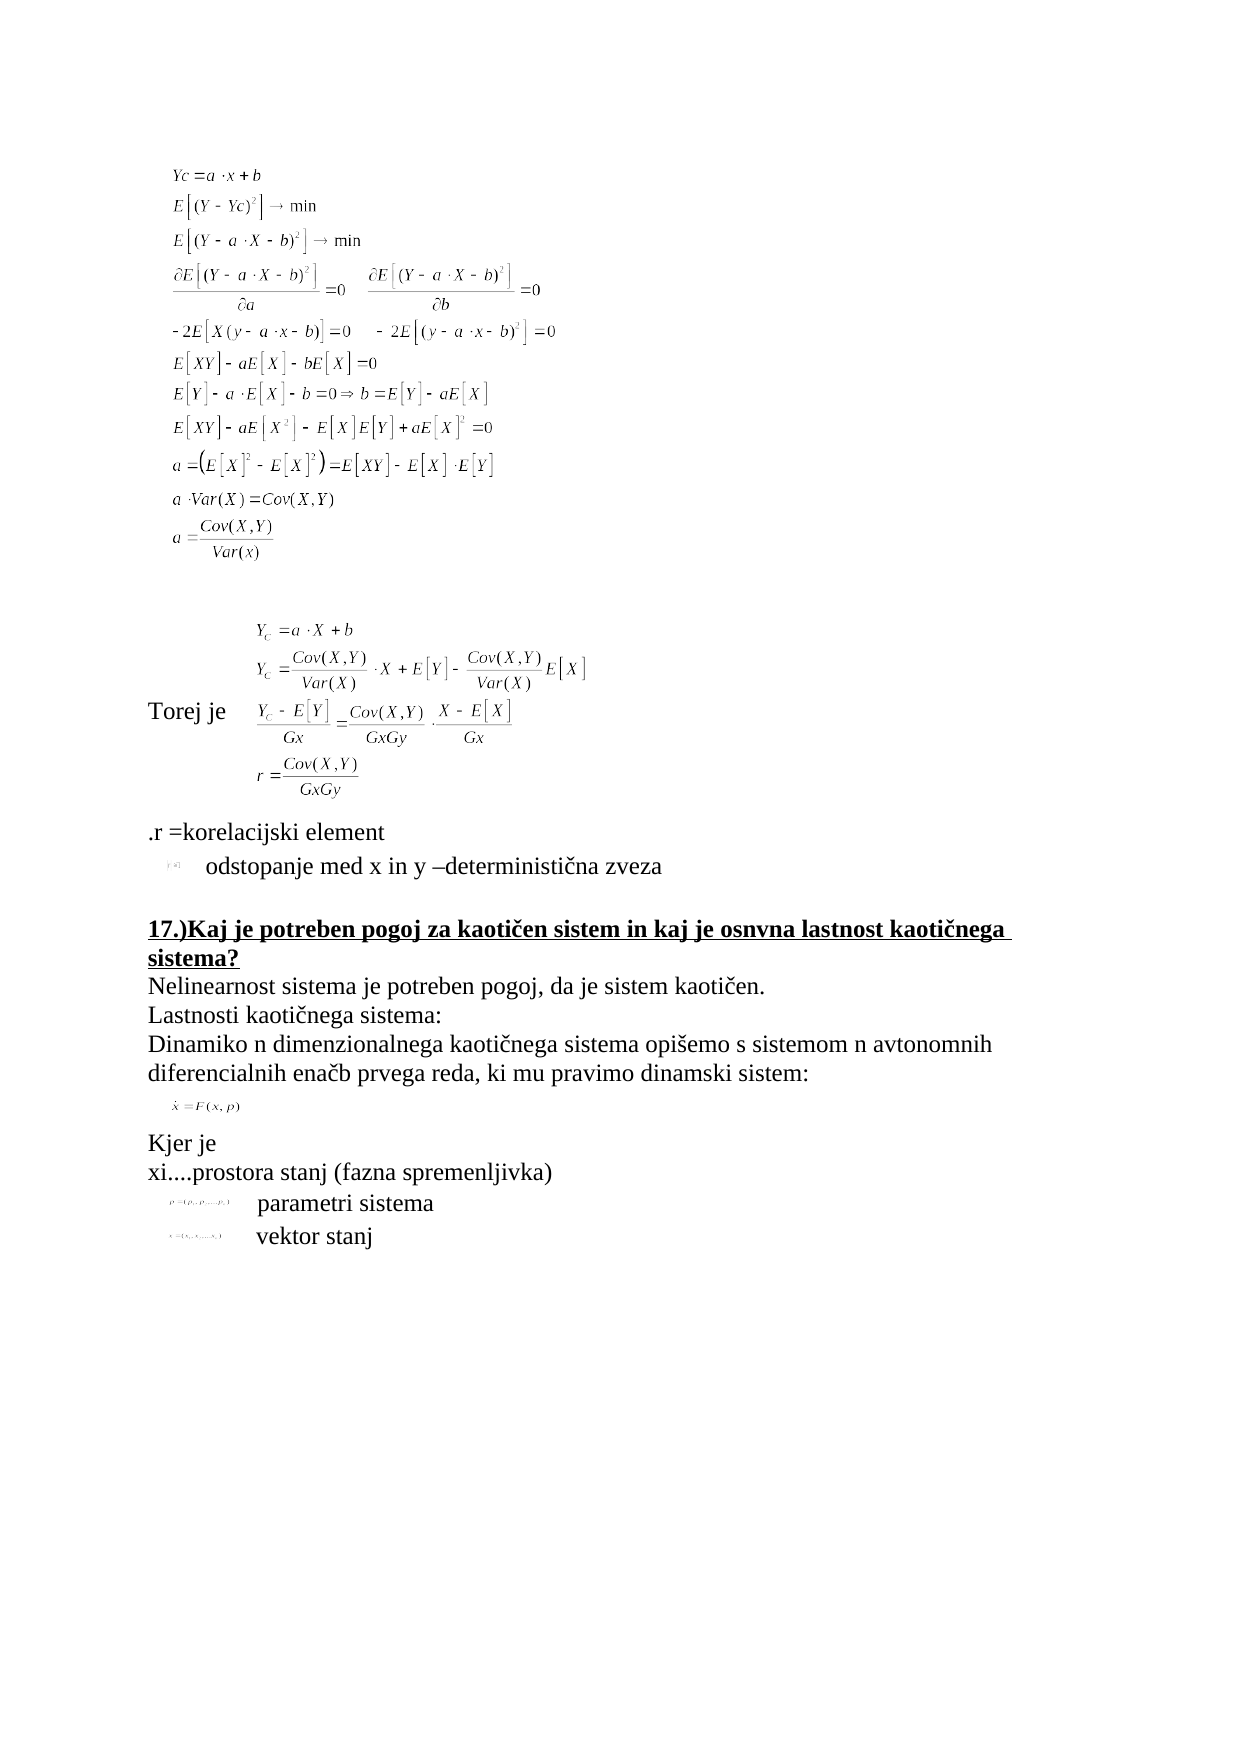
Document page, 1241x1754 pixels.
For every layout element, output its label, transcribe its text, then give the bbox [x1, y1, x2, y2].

text Torej je [148, 605, 1093, 817]
text odstopanje med x in y –deterministična zveza [148, 845, 1093, 885]
text 17.)Kaj je potreben pogoj za kaotičen sistem in kaj je osnvna lastnost kaotičnega sistema? [148, 914, 1093, 971]
text Nelinearnost sistema je potreben pogoj, da je sistem kaotičen. [148, 971, 1093, 1000]
text Lastnosti kaotičnega sistema: [148, 1000, 1093, 1029]
text xi....prostora stanj (fazna spremenljivka) [148, 1157, 1093, 1185]
text Kjer je [148, 1128, 1093, 1157]
text Dinamiko n dimenzionalnega kaotičnega sistema opišemo s sistemom n avtonomnih diferencialnih enačb prvega reda, ki mu pravimo dinamski sistem: [148, 1029, 1093, 1086]
text parametri sistema [148, 1185, 1093, 1219]
text .r =korelacijski element [148, 817, 1093, 845]
text vektor stanj [148, 1219, 1093, 1253]
